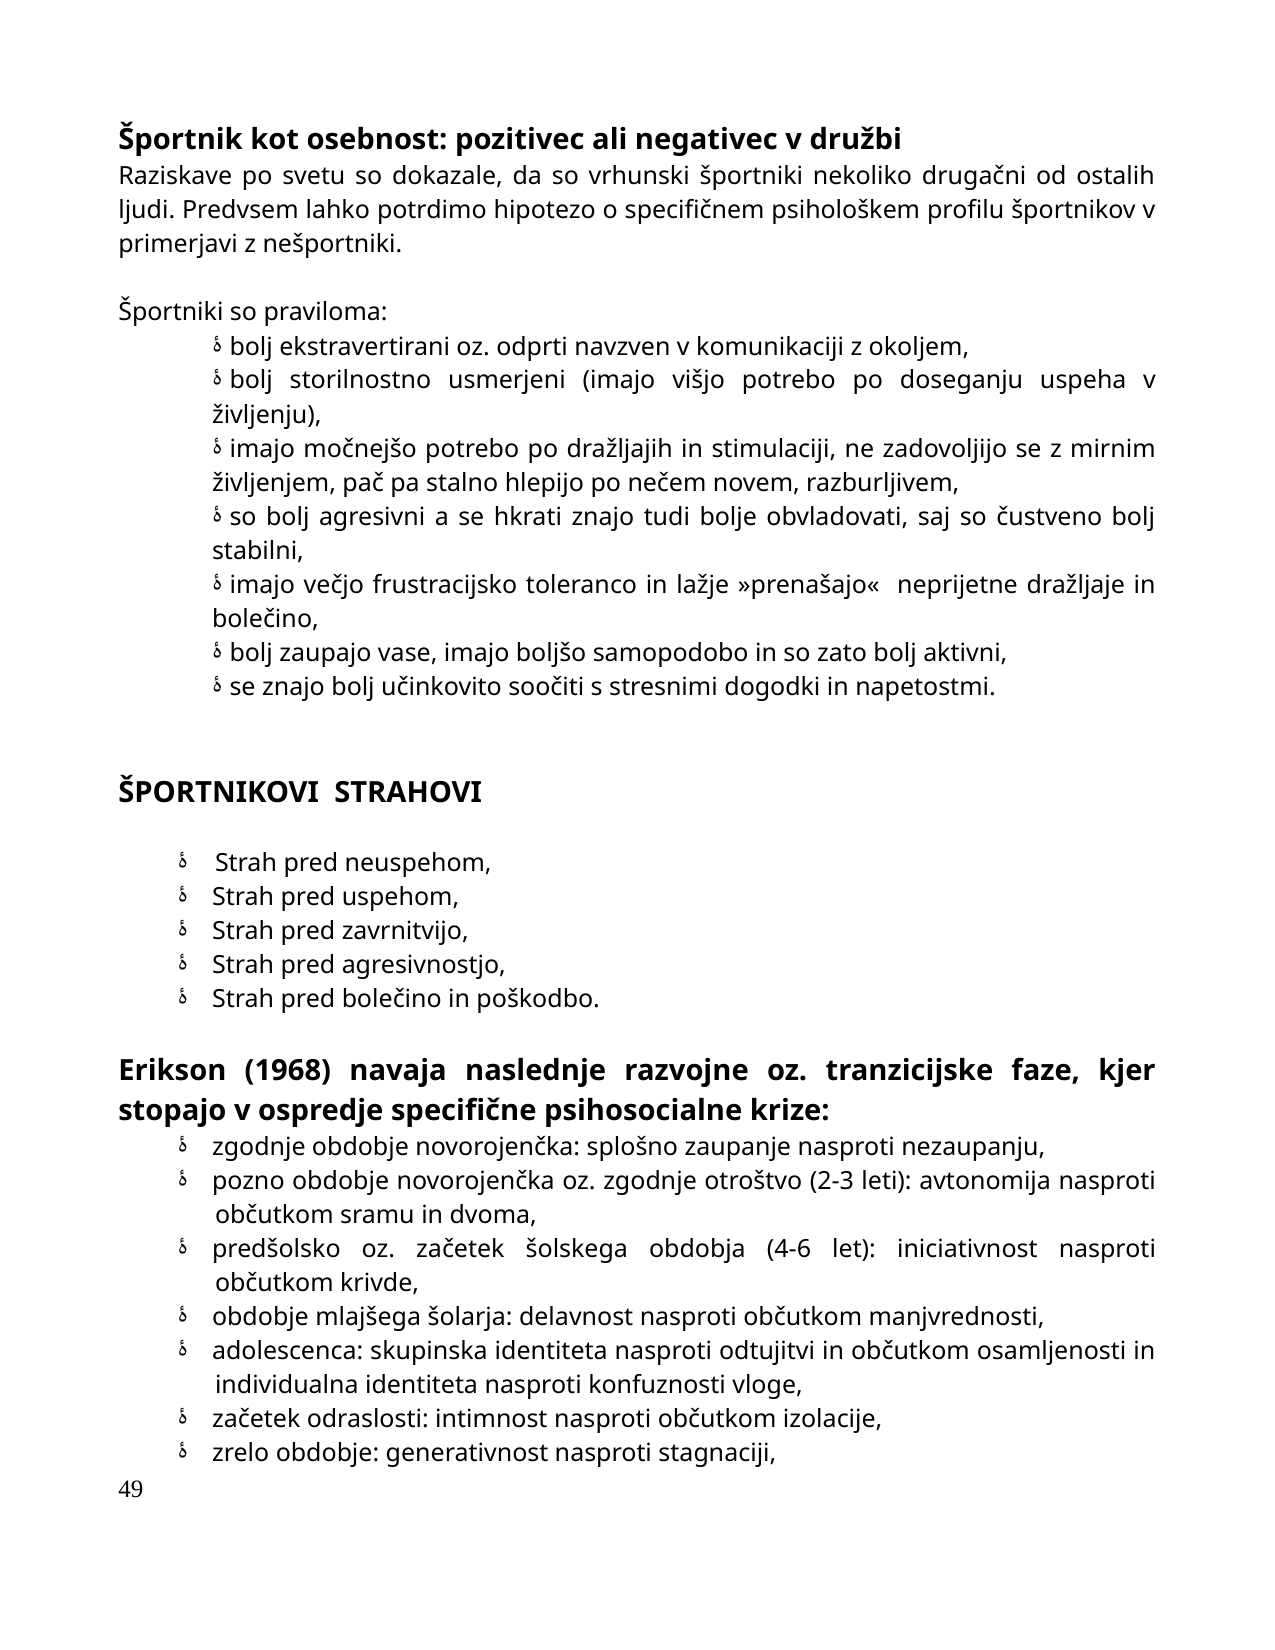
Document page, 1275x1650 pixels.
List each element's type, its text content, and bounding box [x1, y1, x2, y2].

list Strah pred agresivnostjo, [177, 947, 1157, 981]
list pozno obdobje novorojenčka oz. zgodnje otroštvo (2-3 leti): avtonomija nasproti občutkom sramu in dvoma, [177, 1162, 1157, 1231]
list zrelo obdobje: generativnost nasproti stagnaciji, [177, 1435, 1157, 1469]
list zgodnje obdobje novorojenčka: splošno zaupanje nasproti nezaupanju, [177, 1128, 1157, 1162]
list Strah pred neuspehom, [177, 845, 1157, 879]
list Strah pred zavrnitvijo, [177, 913, 1157, 947]
list adolescenca: skupinska identiteta nasproti odtujitvi in občutkom osamljenosti in individualna identiteta nasproti konfuznosti vloge, [177, 1333, 1157, 1401]
list se znajo bolj učinkovito soočiti s stresnimi dogodki in napetostmi. [212, 669, 1157, 703]
list obdobje mlajšega šolarja: delavnost nasproti občutkom manjvrednosti, [177, 1299, 1157, 1333]
list predšolsko oz. začetek šolskega obdobja (4-6 let): iniciativnost nasproti občutkom krivde, [177, 1231, 1157, 1299]
text Športniki so praviloma: [118, 294, 1157, 328]
text ŠPORTNIKOVI STRAHOVI [118, 771, 1157, 811]
list imajo močnejšo potrebo po dražljajih in stimulaciji, ne zadovoljijo se z mirnim življenjem, pač pa stalno hlepijo po nečem novem, razburljivem, [212, 430, 1157, 498]
list so bolj agresivni a se hkrati znajo tudi bolje obvladovati, saj so čustveno bolj stabilni, [212, 498, 1157, 567]
text Raziskave po svetu so dokazale, da so vrhunski športniki nekoliko drugačni od ostalih ljudi. Predvsem lahko potrdimo hipotezo o specifičnem psihološkem profilu športnikov v primerjavi z nešportniki. [118, 158, 1157, 260]
list bolj ekstravertirani oz. odprti navzven v komunikaciji z okoljem, [212, 328, 1157, 362]
list Strah pred bolečino in poškodbo. [177, 981, 1157, 1015]
list bolj storilnostno usmerjeni (imajo višjo potrebo po doseganju uspeha v življenju), [212, 362, 1157, 430]
list imajo večjo frustracijsko toleranco in lažje »prenašajo« neprijetne dražljaje in bolečino, [212, 567, 1157, 635]
list Strah pred uspehom, [177, 879, 1157, 913]
list bolj zaupajo vase, imajo boljšo samopodobo in so zato bolj aktivni, [212, 635, 1157, 669]
text Erikson (1968) navaja naslednje razvojne oz. tranzicijske faze, kjer stopajo v ospredje specifične psihosocialne krize: [118, 1049, 1157, 1128]
list začetek odraslosti: intimnost nasproti občutkom izolacije, [177, 1401, 1157, 1435]
text Športnik kot osebnost: pozitivec ali negativec v družbi [118, 118, 1157, 158]
